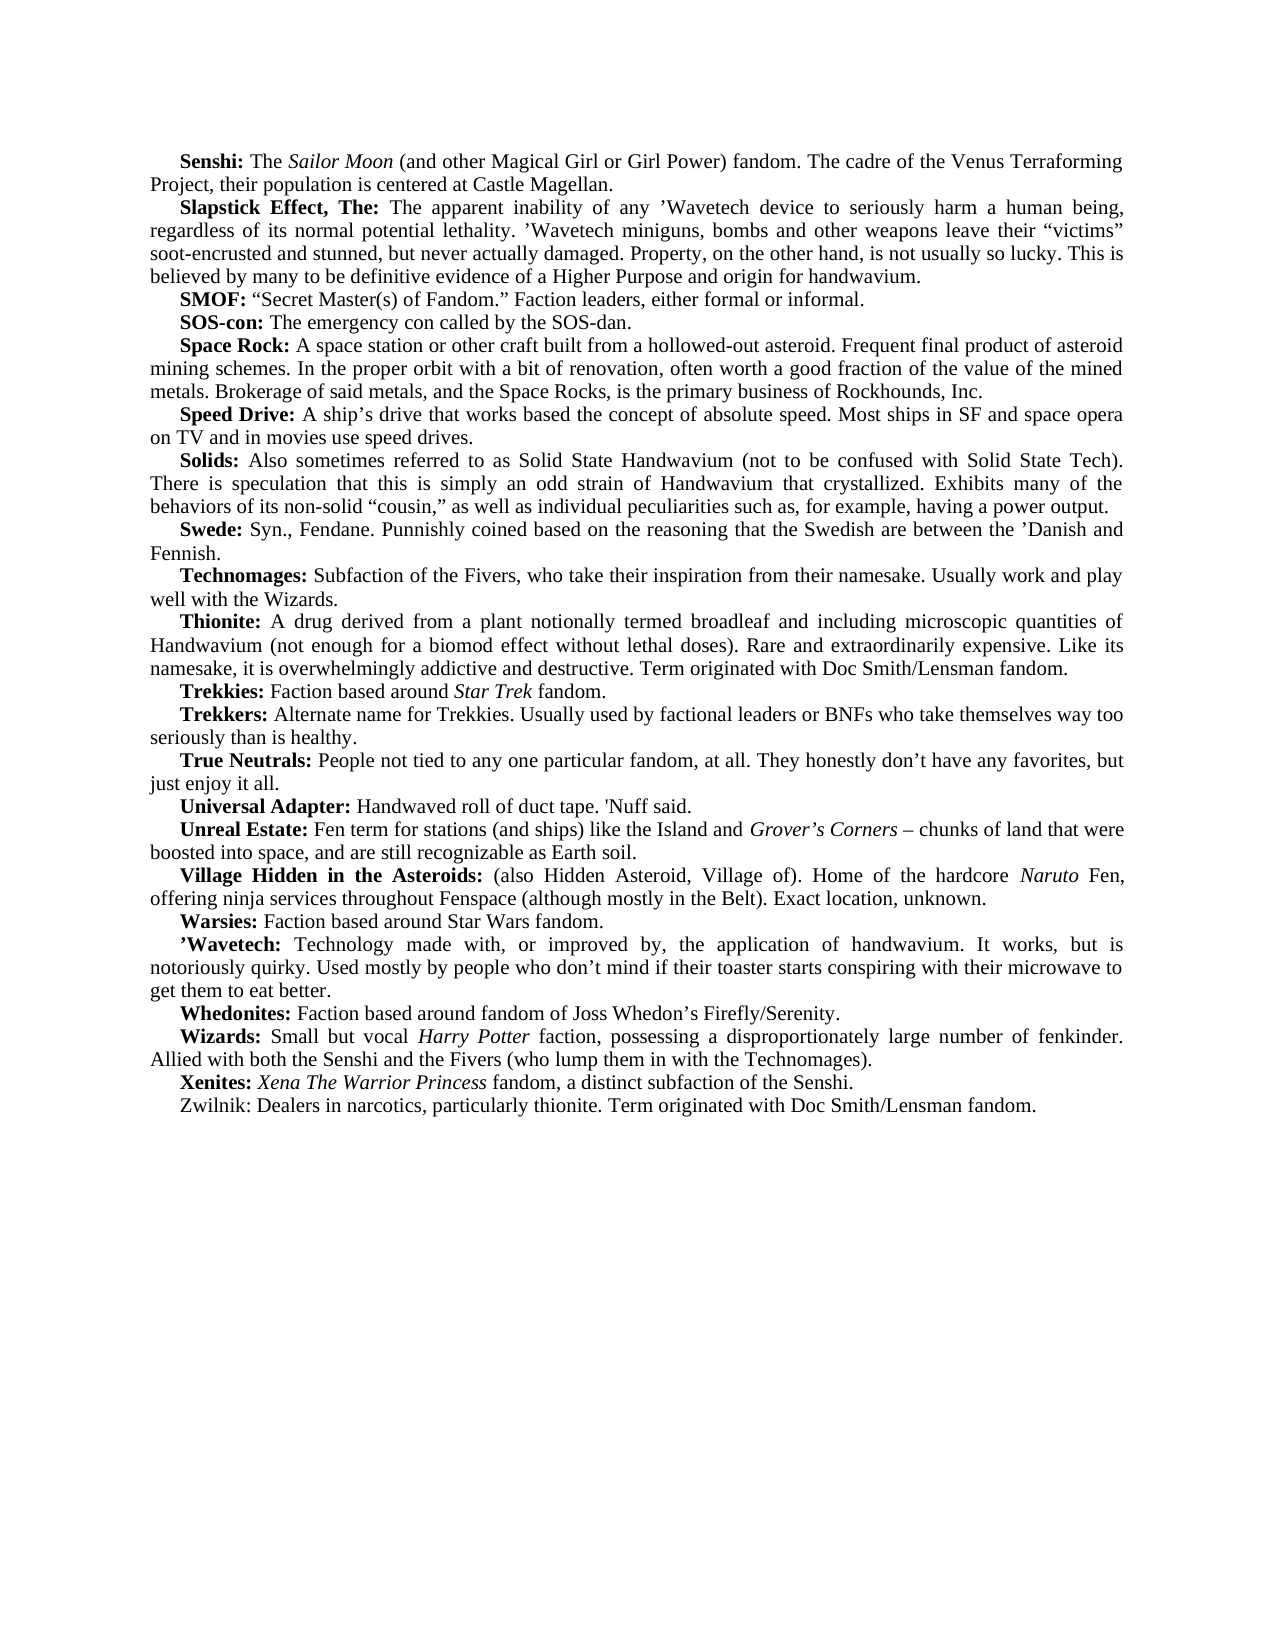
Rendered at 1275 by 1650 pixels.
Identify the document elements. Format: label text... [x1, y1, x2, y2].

text Universal Adapter: Handwaved roll of duct tape. 'Nuff said. [150, 794, 1125, 818]
text Xenites: Xena The Warrior Princess fandom, a distinct subfaction of the Senshi. [150, 1071, 1125, 1094]
text SMOF: “Secret Master(s) of Fandom.” Faction leaders, either formal or informal. [150, 288, 1125, 311]
text Village Hidden in the Asteroids: (also Hidden Asteroid, Village of). Home of the hardcore Naruto Fen, offering ninja services throughout Fenspace (although mostly in the Belt). Exact location, unknown. [150, 864, 1125, 910]
text Trekkers: Alternate name for Trekkies. Usually used by factional leaders or BNFs who take themselves way too seriously than is healthy. [150, 702, 1125, 748]
text Slapstick Effect, The: The apparent inability of any ’Wavetech device to seriously harm a human being, regardless of its normal potential lethality. ’Wavetech miniguns, bombs and other weapons leave their “victims” soot-encrusted and stunned, but never actually damaged. Property, on the other hand, is not usually so lucky. This is believed by many to be definitive evidence of a Higher Purpose and origin for handwavium. [150, 196, 1125, 288]
text Warsies: Faction based around Star Wars fandom. [150, 910, 1125, 933]
text Technomages: Subfaction of the Fivers, who take their inspiration from their namesake. Usually work and play well with the Wizards. [150, 564, 1125, 610]
text Unreal Estate: Fen term for stations (and ships) like the Island and Grover’s Corners – chunks of land that were boosted into space, and are still recognizable as Earth soil. [150, 818, 1125, 864]
text Solids: Also sometimes referred to as Solid State Handwavium (not to be confused with Solid State Tech). There is speculation that this is simply an odd strain of Handwavium that crystallized. Exhibits many of the behaviors of its non-solid “cousin,” as well as individual peculiarities such as, for example, having a power output. [150, 449, 1125, 518]
text Zwilnik: Dealers in narcotics, particularly thionite. Term originated with Doc Smith/Lensman fandom. [150, 1094, 1125, 1117]
text SOS-con: The emergency con called by the SOS-dan. [150, 311, 1125, 334]
text Senshi: The Sailor Moon (and other Magical Girl or Girl Power) fandom. The cadre of the Venus Terraforming Project, their population is centered at Castle Magellan. [150, 150, 1125, 196]
text Wizards: Small but vocal Harry Potter faction, possessing a disproportionately large number of fenkinder. Allied with both the Senshi and the Fivers (who lump them in with the Technomages). [150, 1025, 1125, 1071]
text Speed Drive: A ship’s drive that works based the concept of absolute speed. Most ships in SF and space opera on TV and in movies use speed drives. [150, 403, 1125, 449]
text Space Rock: A space station or other craft built from a hollowed-out asteroid. Frequent final product of asteroid mining schemes. In the proper orbit with a bit of renovation, often worth a good fraction of the value of the mined metals. Brokerage of said metals, and the Space Rocks, is the primary business of Rockhounds, Inc. [150, 334, 1125, 403]
text Whedonites: Faction based around fandom of Joss Whedon’s Firefly/Serenity. [150, 1002, 1125, 1025]
text Trekkies: Faction based around Star Trek fandom. [150, 679, 1125, 702]
text ’Wavetech: Technology made with, or improved by, the application of handwavium. It works, but is notoriously quirky. Used mostly by people who don’t mind if their toaster starts conspiring with their microwave to get them to eat better. [150, 933, 1125, 1002]
text Swede: Syn., Fendane. Punnishly coined based on the reasoning that the Swedish are between the ’Danish and Fennish. [150, 518, 1125, 564]
text True Neutrals: People not tied to any one particular fandom, at all. They honestly don’t have any favorites, but just enjoy it all. [150, 748, 1125, 794]
text Thionite: A drug derived from a plant notionally termed broadleaf and including microscopic quantities of Handwavium (not enough for a biomod effect without lethal doses). Rare and extraordinarily expensive. Like its namesake, it is overwhelmingly addictive and destructive. Term originated with Doc Smith/Lensman fandom. [150, 610, 1125, 679]
